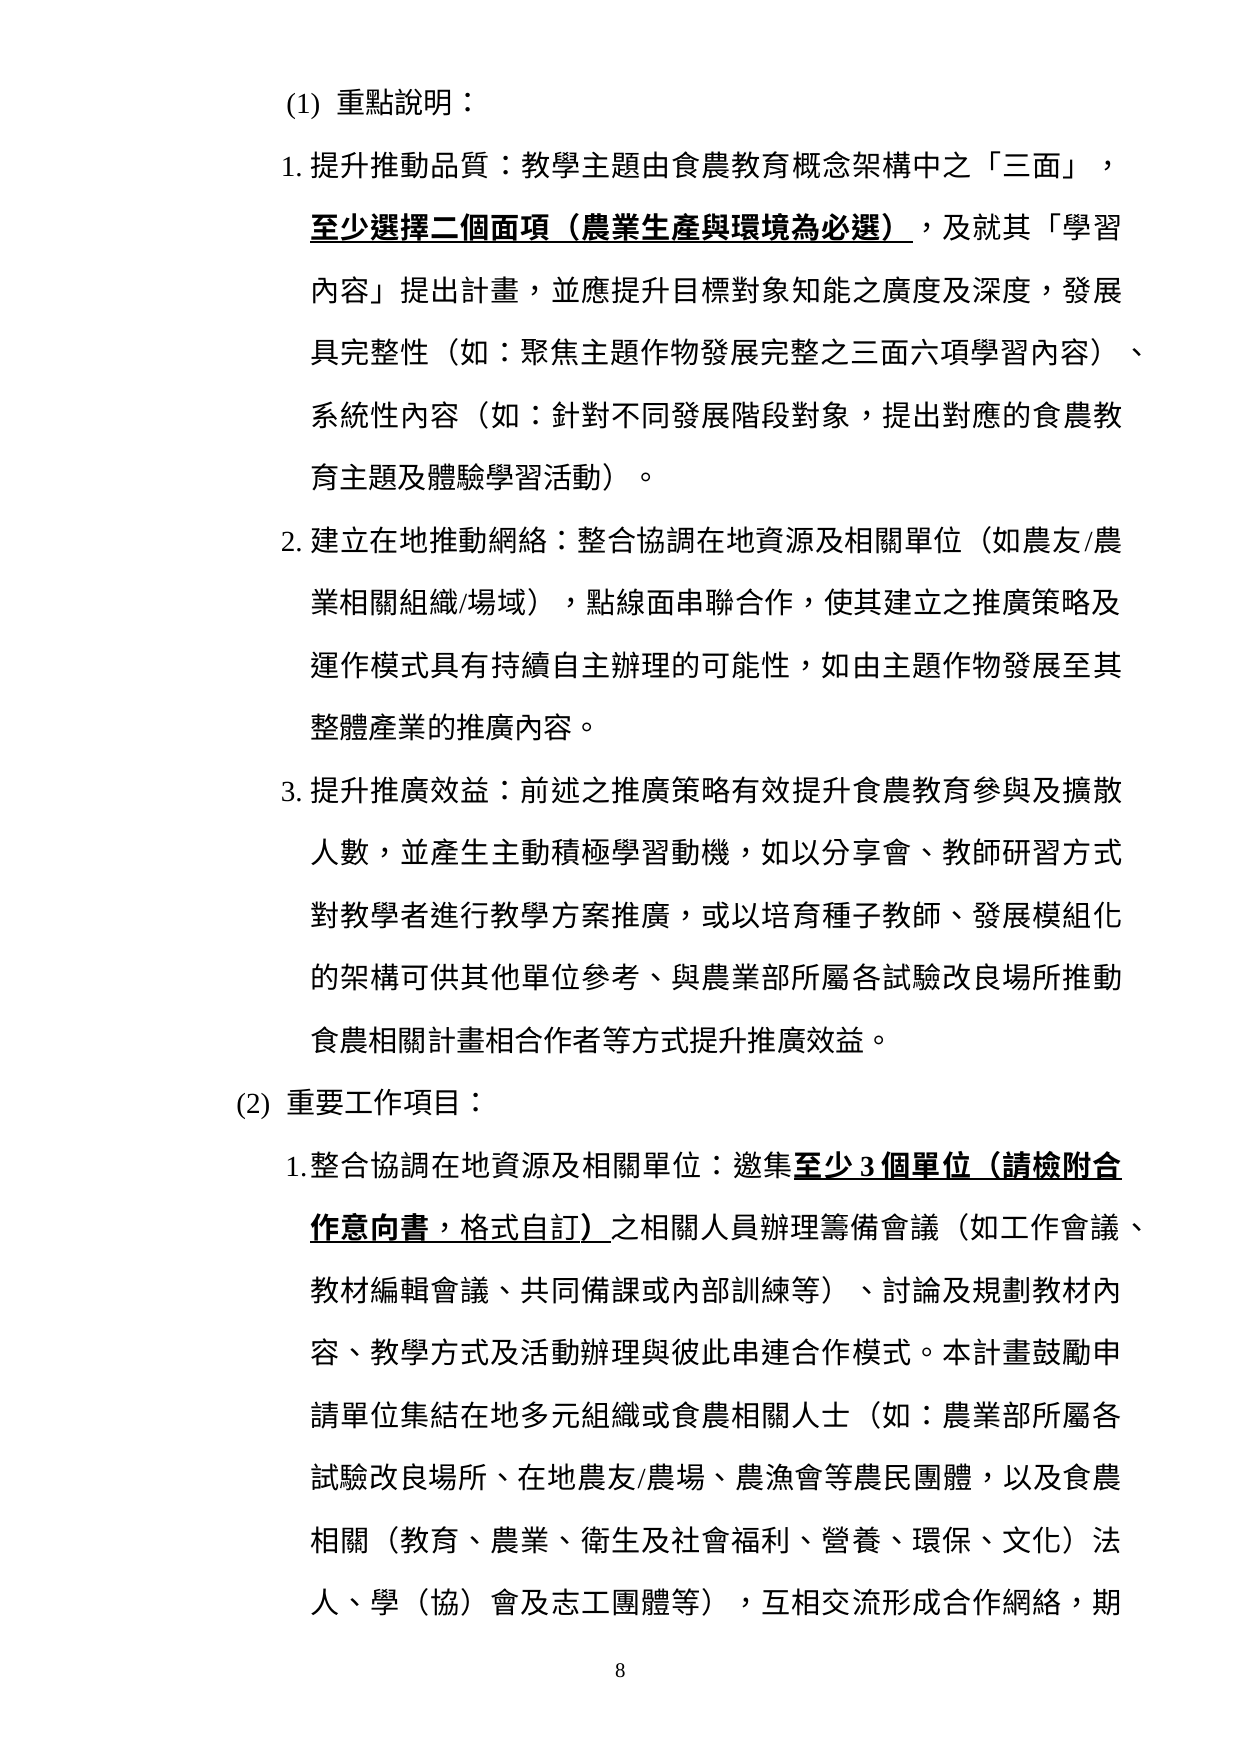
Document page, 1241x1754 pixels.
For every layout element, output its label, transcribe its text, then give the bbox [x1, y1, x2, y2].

list 整合協調在地資源及相關單位：邀集至少3個單位（請檢附合作意向書，格式自訂）之相關人員辦理籌備會議（如工作會議、教材編輯會議、共同備課或內部訓練等）、討論及規劃教材內容、教學方式及活動辦理與彼此串連合作模式。本計畫鼓勵申請單位集結在地多元組織或食農相關人士（如：農業部所屬各試驗改良場所、在地農友/農場、農漁會等農民團體，以及食農相關（教育、農業、衛生及社會福利、營養、環保、文化）法人、學（協）會及志工團體等），互相交流形成合作網絡，期能點線面串聯活絡地方食農系統。 [285, 1122, 1122, 1622]
list 提升推廣效益：前述之推廣策略有效提升食農教育參與及擴散人數，並產生主動積極學習動機，如以分享會、教師研習方式對教學者進行教學方案推廣，或以培育種子教師、發展模組化的架構可供其他單位參考、與農業部所屬各試驗改良場所推動食農相關計畫相合作者等方式提升推廣效益。 [281, 747, 1122, 1059]
list 建立在地推動網絡：整合協調在地資源及相關單位（如農友/農業相關組織/場域），點線面串聯合作，使其建立之推廣策略及運作模式具有持續自主辦理的可能性，如由主題作物發展至其整體產業的推廣內容。 [281, 497, 1122, 747]
list 重點說明： [286, 59, 1122, 122]
list 重要工作項目： [236, 1059, 1122, 1122]
list 提升推動品質：教學主題由食農教育概念架構中之「三面」，至少選擇二個面項（農業生產與環境為必選），及就其「學習內容」提出計畫，並應提升目標對象知能之廣度及深度，發展具完整性（如：聚焦主題作物發展完整之三面六項學習內容）、系統性內容（如：針對不同發展階段對象，提出對應的食農教育主題及體驗學習活動）。 [281, 122, 1122, 497]
